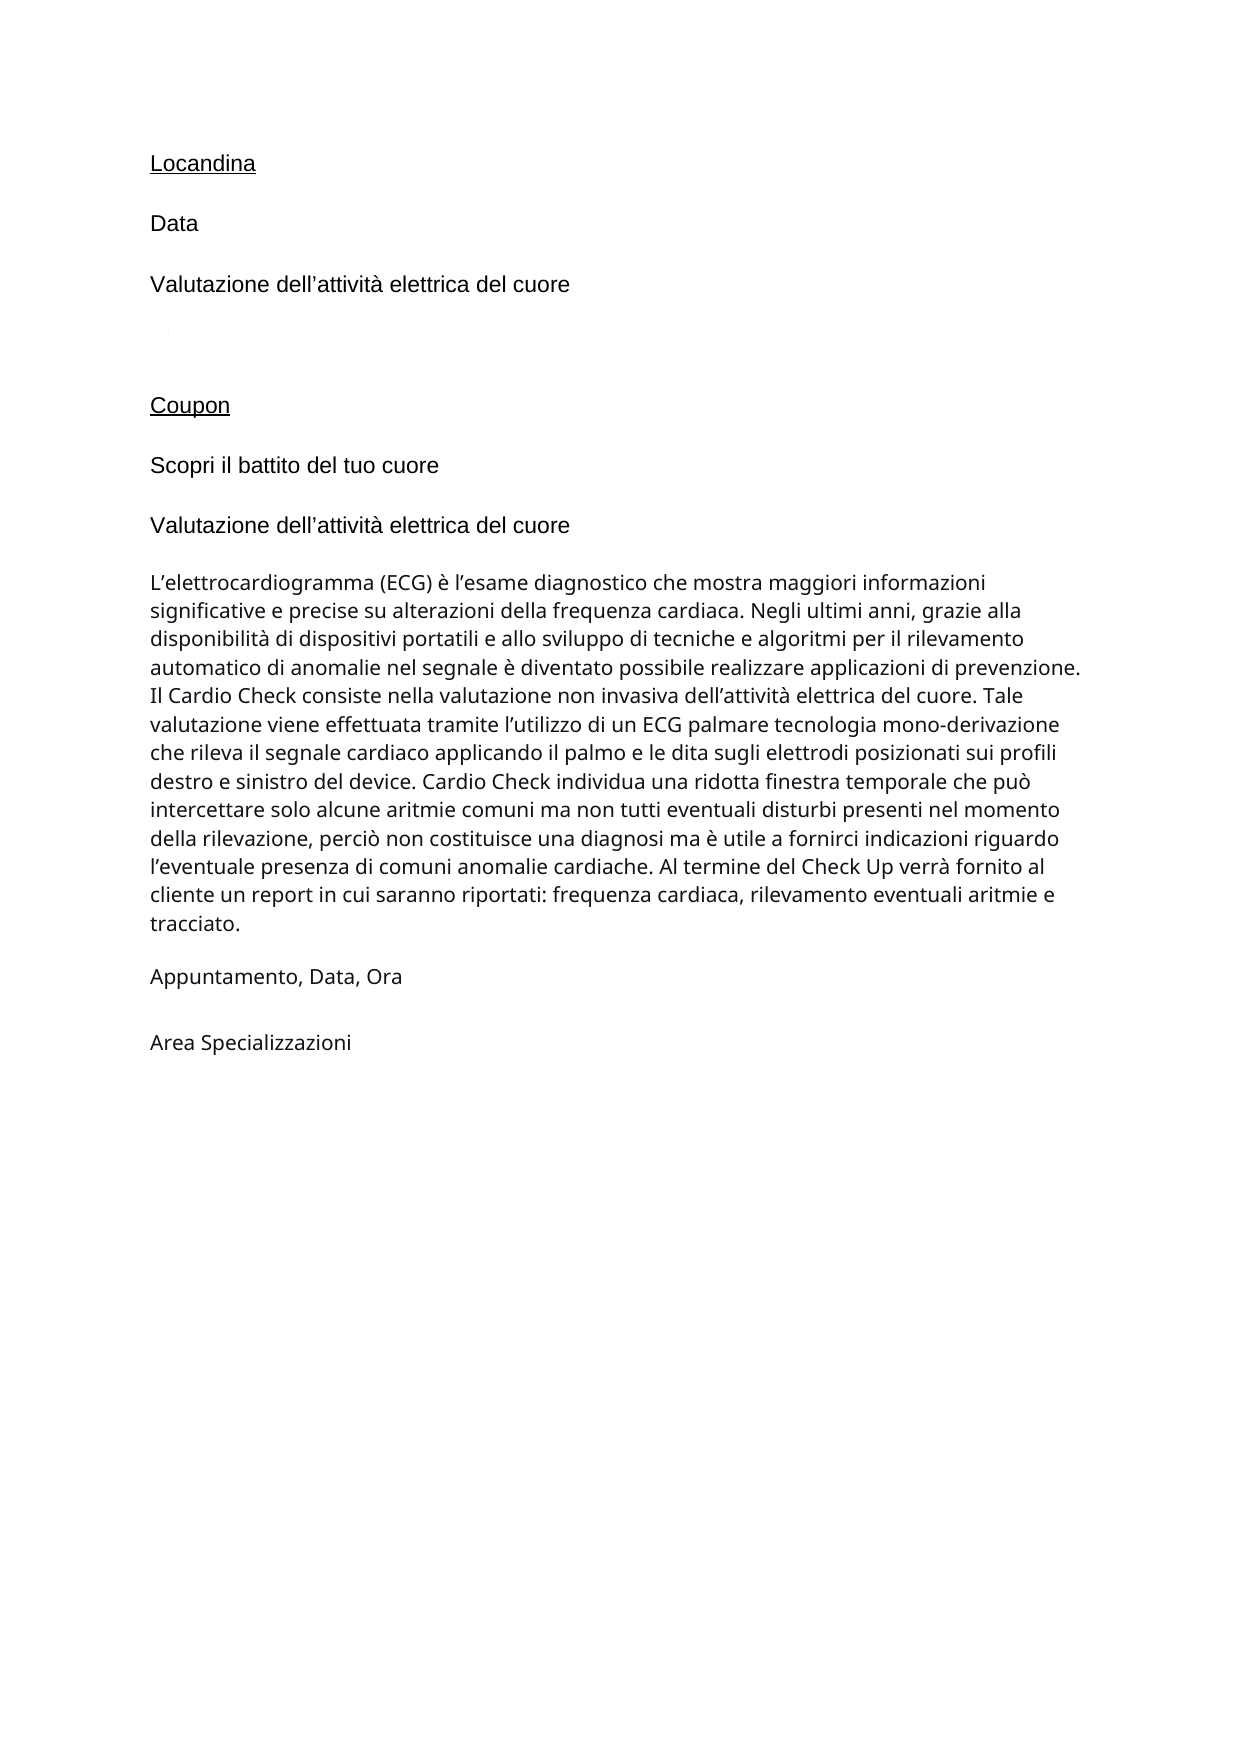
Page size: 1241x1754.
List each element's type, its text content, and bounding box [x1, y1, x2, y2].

text Coupon [150, 392, 1090, 418]
text L’elettrocardiogramma (ECG) è l’esame diagnostico che mostra maggiori informazioni significative e precise su alterazioni della frequenza cardiaca. Negli ultimi anni, grazie alla disponibilità di dispositivi portatili e allo sviluppo di tecniche e algoritmi per il rilevamento automatico di anomalie nel segnale è diventato possibile realizzare applicazioni di prevenzione. Il Cardio Check consiste nella valutazione non invasiva dell’attività elettrica del cuore. Tale valutazione viene effettuata tramite l’utilizzo di un ECG palmare tecnologia mono-derivazione che rileva il segnale cardiaco applicando il palmo e le dita sugli elettrodi posizionati sui profili destro e sinistro del device. Cardio Check individua una ridotta finestra temporale che può intercettare solo alcune aritmie comuni ma non tutti eventuali disturbi presenti nel momento della rilevazione, perciò non costituisce una diagnosi ma è utile a fornirci indicazioni riguardo l’eventuale presenza di comuni anomalie cardiache. Al termine del Check Up verrà fornito al cliente un report in cui saranno riportati: frequenza cardiaca, rilevamento eventuali aritmie e tracciato. [150, 568, 1090, 937]
text Locandina [150, 150, 1090, 176]
text Valutazione dell’attività elettrica del cuore [150, 512, 1090, 539]
text Valutazione dell’attività elettrica del cuore [150, 271, 1090, 297]
text Scopri il battito del tuo cuore [150, 452, 1090, 478]
text Appuntamento, Data, Ora Area Specializzazioni [150, 962, 1090, 1056]
text Data [150, 210, 1090, 237]
